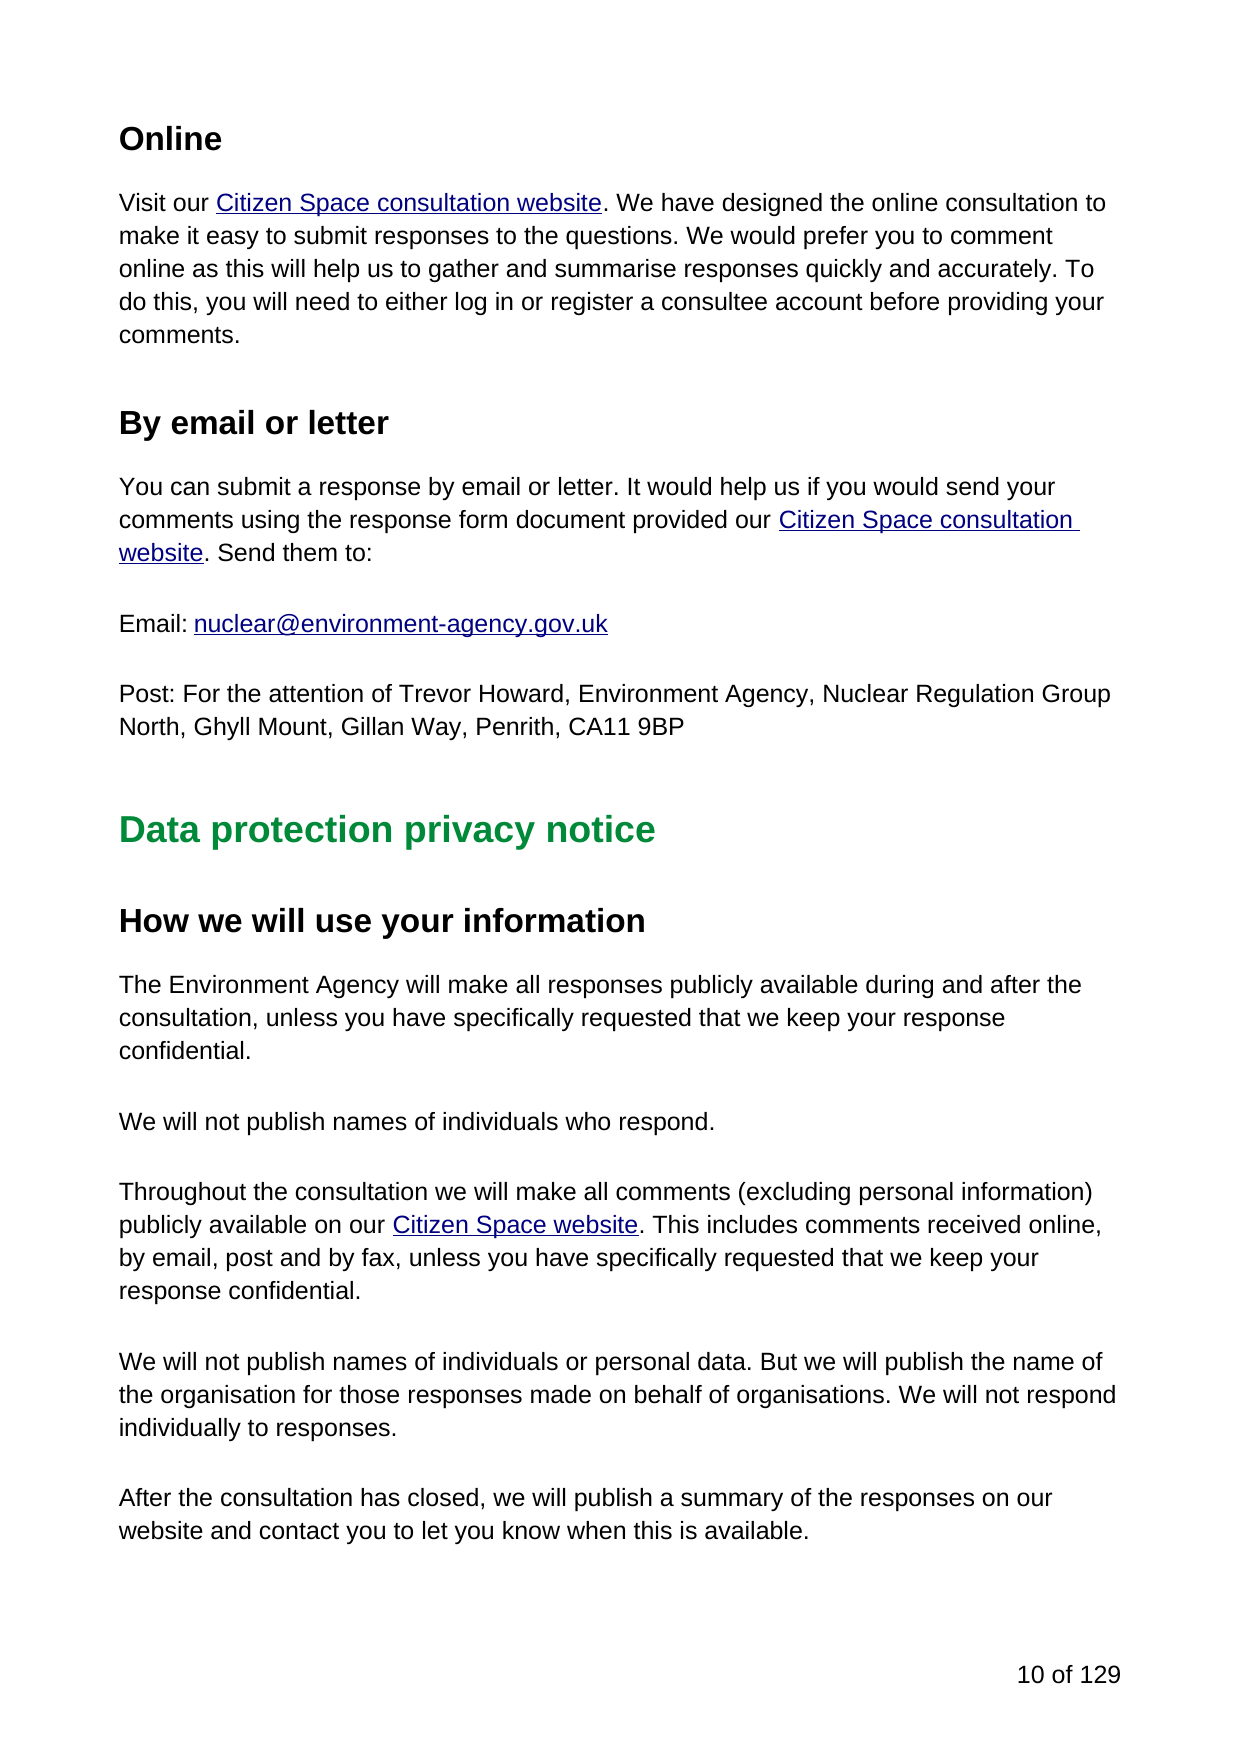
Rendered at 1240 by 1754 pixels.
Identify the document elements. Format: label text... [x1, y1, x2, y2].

subtitle How we will use your information [118, 901, 1121, 939]
text The Environment Agency will make all responses publicly available during and after the consultation, unless you have specifically requested that we keep your response confidential. [118, 970, 1121, 1065]
text After the consultation has closed, we will publish a summary of the responses on our website and contact you to let you know when this is available. [118, 1483, 1121, 1545]
subtitle By email or letter [118, 403, 1121, 441]
text Throughout the consultation we will make all comments (excluding personal information) publicly available on our Citizen Space website. This includes comments received online, by email, post and by fax, unless you have specifically requested that we keep your response confidential. [118, 1177, 1121, 1305]
subtitle Online [118, 118, 1121, 157]
text Post: For the attention of Trevor Howard, Environment Agency, Nuclear Regulation Group North, Ghyll Mount, Gillan Way, Penrith, CA11 9BP [118, 679, 1121, 741]
text Visit our Citizen Space consultation website. We have designed the online consultation to make it easy to submit responses to the questions. We would prefer you to comment online as this will help us to gather and summarise responses quickly and accurately. To do this, you will need to either log in or register a consultee account before providing your comments. [118, 188, 1121, 348]
text Email: nuclear@environment-agency.gov.uk [118, 608, 1121, 637]
text We will not publish names of individuals who respond. [118, 1106, 1121, 1135]
text We will not publish names of individuals or personal data. But we will publish the name of the organisation for those responses made on behalf of organisations. We will not respond individually to responses. [118, 1347, 1121, 1441]
text You can submit a response by email or letter. It would help us if you would send your comments using the response form document provided our Citizen Space consultation website. Send them to: [118, 472, 1121, 567]
subtitle Data protection privacy notice [118, 808, 1121, 851]
